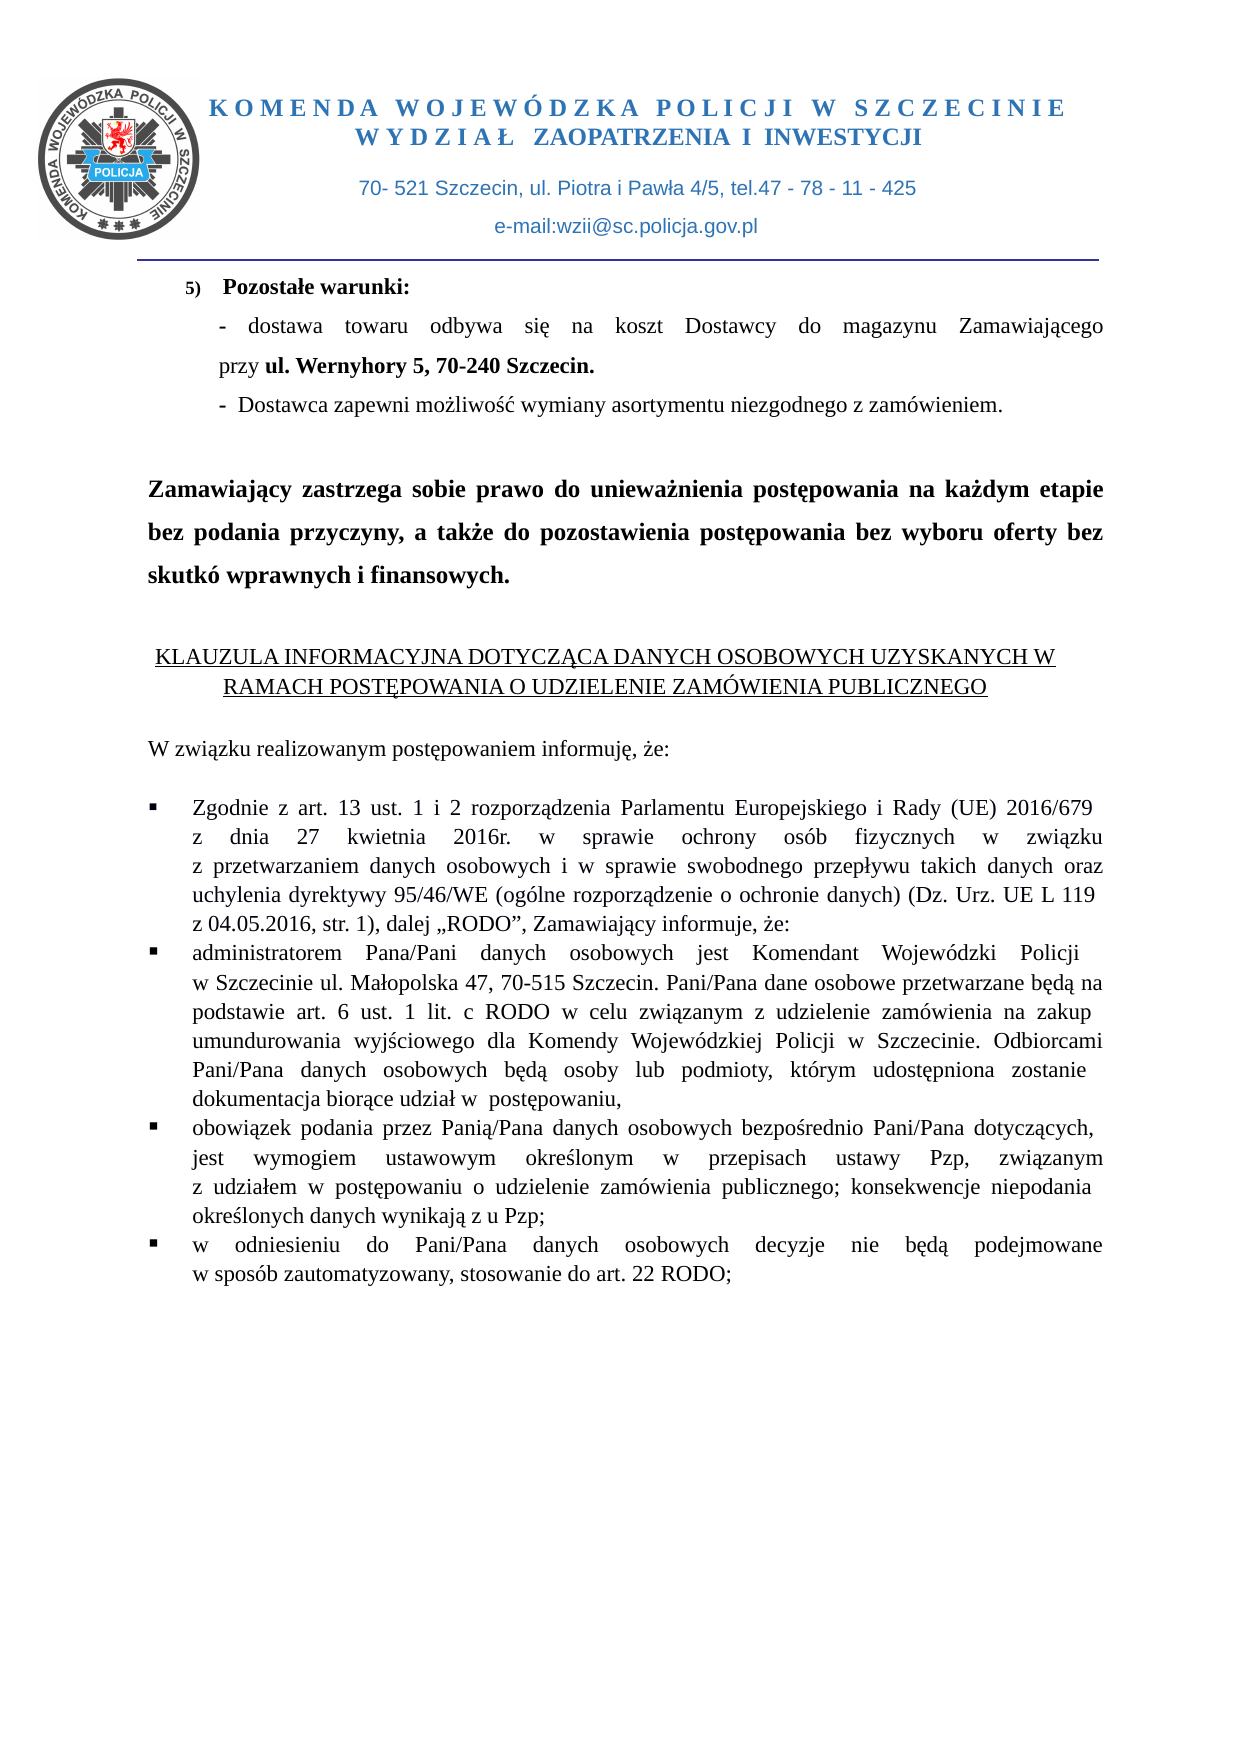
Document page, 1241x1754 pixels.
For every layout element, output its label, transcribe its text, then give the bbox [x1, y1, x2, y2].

text Zamawiający zastrzega sobie prawo do unieważnienia postępowania na każdym etapie bez podania przyczyny, a także do pozostawienia postępowania bez wyboru oferty bez skutkó wprawnych i finansowych. [148, 474, 1104, 589]
text - Dostawca zapewni możliwość wymiany asortymentu niezgodnego z zamówieniem. [218, 391, 1104, 418]
list obowiązek podania przez Panią/Pana danych osobowych bezpośrednio Pani/Pana dotyczących, jest wymogiem ustawowym określonym w przepisach ustawy Pzp, związanym z udziałem w postępowaniu o udzielenie zamówienia publicznego; konsekwencje niepodania określonych danych wynikają z u Pzp; [148, 1112, 1104, 1229]
picture [36, 76, 201, 242]
text KLAUZULA INFORMACYJNA DOTYCZĄCA DANYCH OSOBOWYCH UZYSKANYCH W RAMACH POSTĘPOWANIA O UDZIELENIE ZAMÓWIENIA PUBLICZNEGO [148, 643, 1062, 699]
list Pozostałe warunki: [185, 273, 1104, 299]
list Zgodnie z art. 13 ust. 1 i 2 rozporządzenia Parlamentu Europejskiego i Rady (UE) 2016/679 z dnia 27 kwietnia 2016r. w sprawie ochrony osób fizycznych w związku z przetwarzaniem danych osobowych i w sprawie swobodnego przepływu takich danych oraz uchylenia dyrektywy 95/46/WE (ogólne rozporządzenie o ochronie danych) (Dz. Urz. UE L 119 z 04.05.2016, str. 1), dalej „RODO”, Zamawiający informuje, że: [148, 792, 1104, 937]
text W związku realizowanym postępowaniem informuję, że: [148, 733, 1104, 762]
text - dostawa towaru odbywa się na koszt Dostawcy do magazynu Zamawiającego przy ul. Wernyhory 5, 70-240 Szczecin. [218, 312, 1104, 378]
list w odniesieniu do Pani/Pana danych osobowych decyzje nie będą podejmowane w sposób zautomatyzowany, stosowanie do art. 22 RODO; [148, 1229, 1104, 1287]
list administratorem Pana/Pani danych osobowych jest Komendant Wojewódzki Policji w Szczecinie ul. Małopolska 47, 70-515 Szczecin. Pani/Pana dane osobowe przetwarzane będą na podstawie art. 6 ust. 1 lit. c RODO w celu związanym z udzielenie zamówienia na zakup umundurowania wyjściowego dla Komendy Wojewódzkiej Policji w Szczecinie. Odbiorcami Pani/Pana danych osobowych będą osoby lub podmioty, którym udostępniona zostanie dokumentacja biorące udział w postępowaniu, [148, 937, 1104, 1112]
